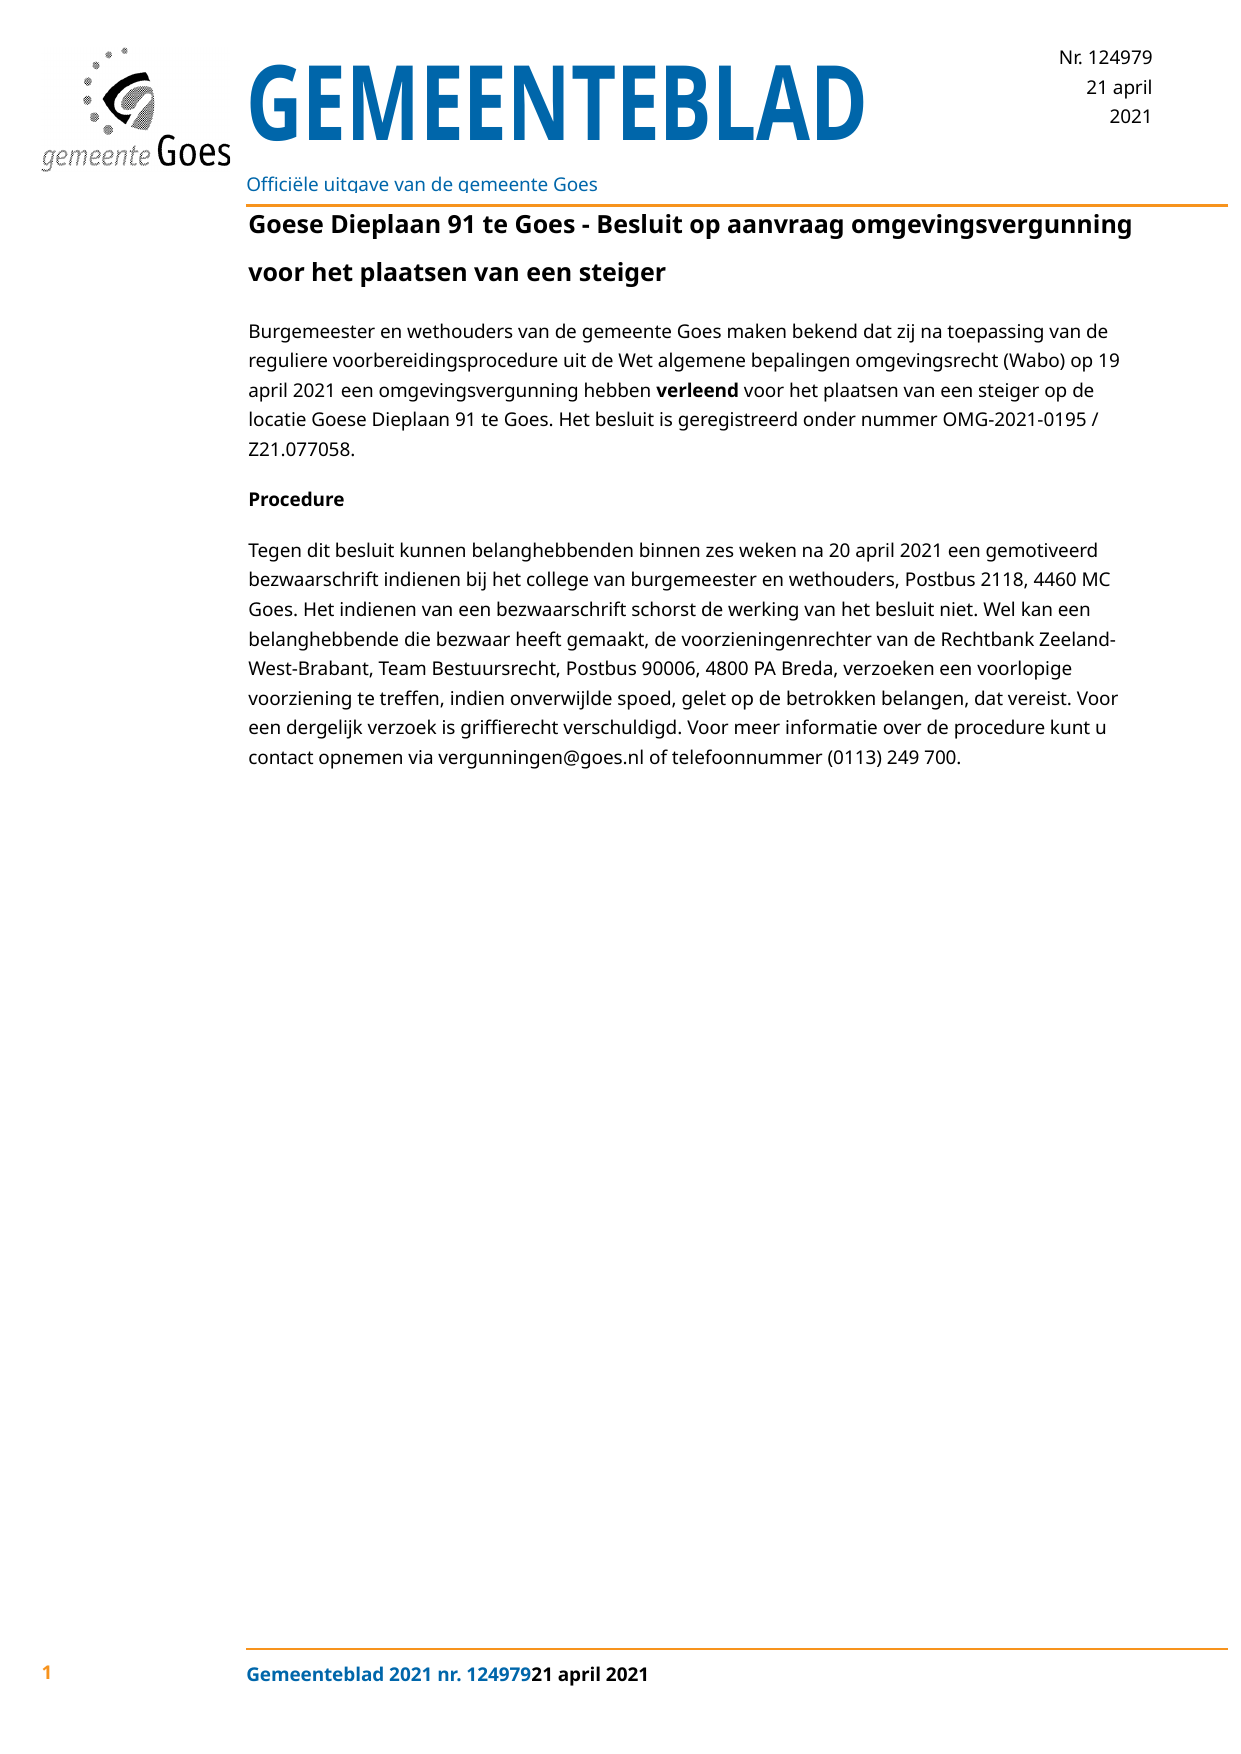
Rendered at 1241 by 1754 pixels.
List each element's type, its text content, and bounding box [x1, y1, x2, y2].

picture [41, 47, 231, 172]
text Goese Dieplaan 91 te Goes - Besluit op aanvraag omgevingsvergunning voor het plaatsen van een steiger [248, 207, 1152, 288]
text Burgemeester en wethouders van de gemeente Goes maken bekend dat zij na toepassing van de reguliere voorbereidingsprocedure uit de Wet algemene bepalingen omgevingsrecht (Wabo) op 19 april 2021 een omgevingsvergunning hebben verleend voor het plaatsen van een steiger op de locatie Goese Dieplaan 91 te Goes. Het besluit is geregistreerd onder nummer OMG-2021-0195 / Z21.077058. [248, 318, 1152, 462]
text Procedure [248, 487, 1152, 512]
text Tegen dit besluit kunnen belanghebbenden binnen zes weken na 20 april 2021 een gemotiveerd bezwaarschrift indienen bij het college van burgemeester en wethouders, Postbus 2118, 4460 MC Goes. Het indienen van een bezwaarschrift schorst de werking van het besluit niet. Wel kan een belanghebbende die bezwaar heeft gemaakt, de voorzieningenrechter van de Rechtbank Zeeland-West-Brabant, Team Bestuursrecht, Postbus 90006, 4800 PA Breda, verzoeken een voorlopige voorziening te treffen, indien onverwijlde spoed, gelet op de betrokken belangen, dat vereist. Voor een dergelijk verzoek is griffierecht verschuldigd. Voor meer informatie over de procedure kunt u contact opnemen via vergunningen@goes.nl of telefoonnummer (0113) 249 700. [248, 537, 1152, 770]
